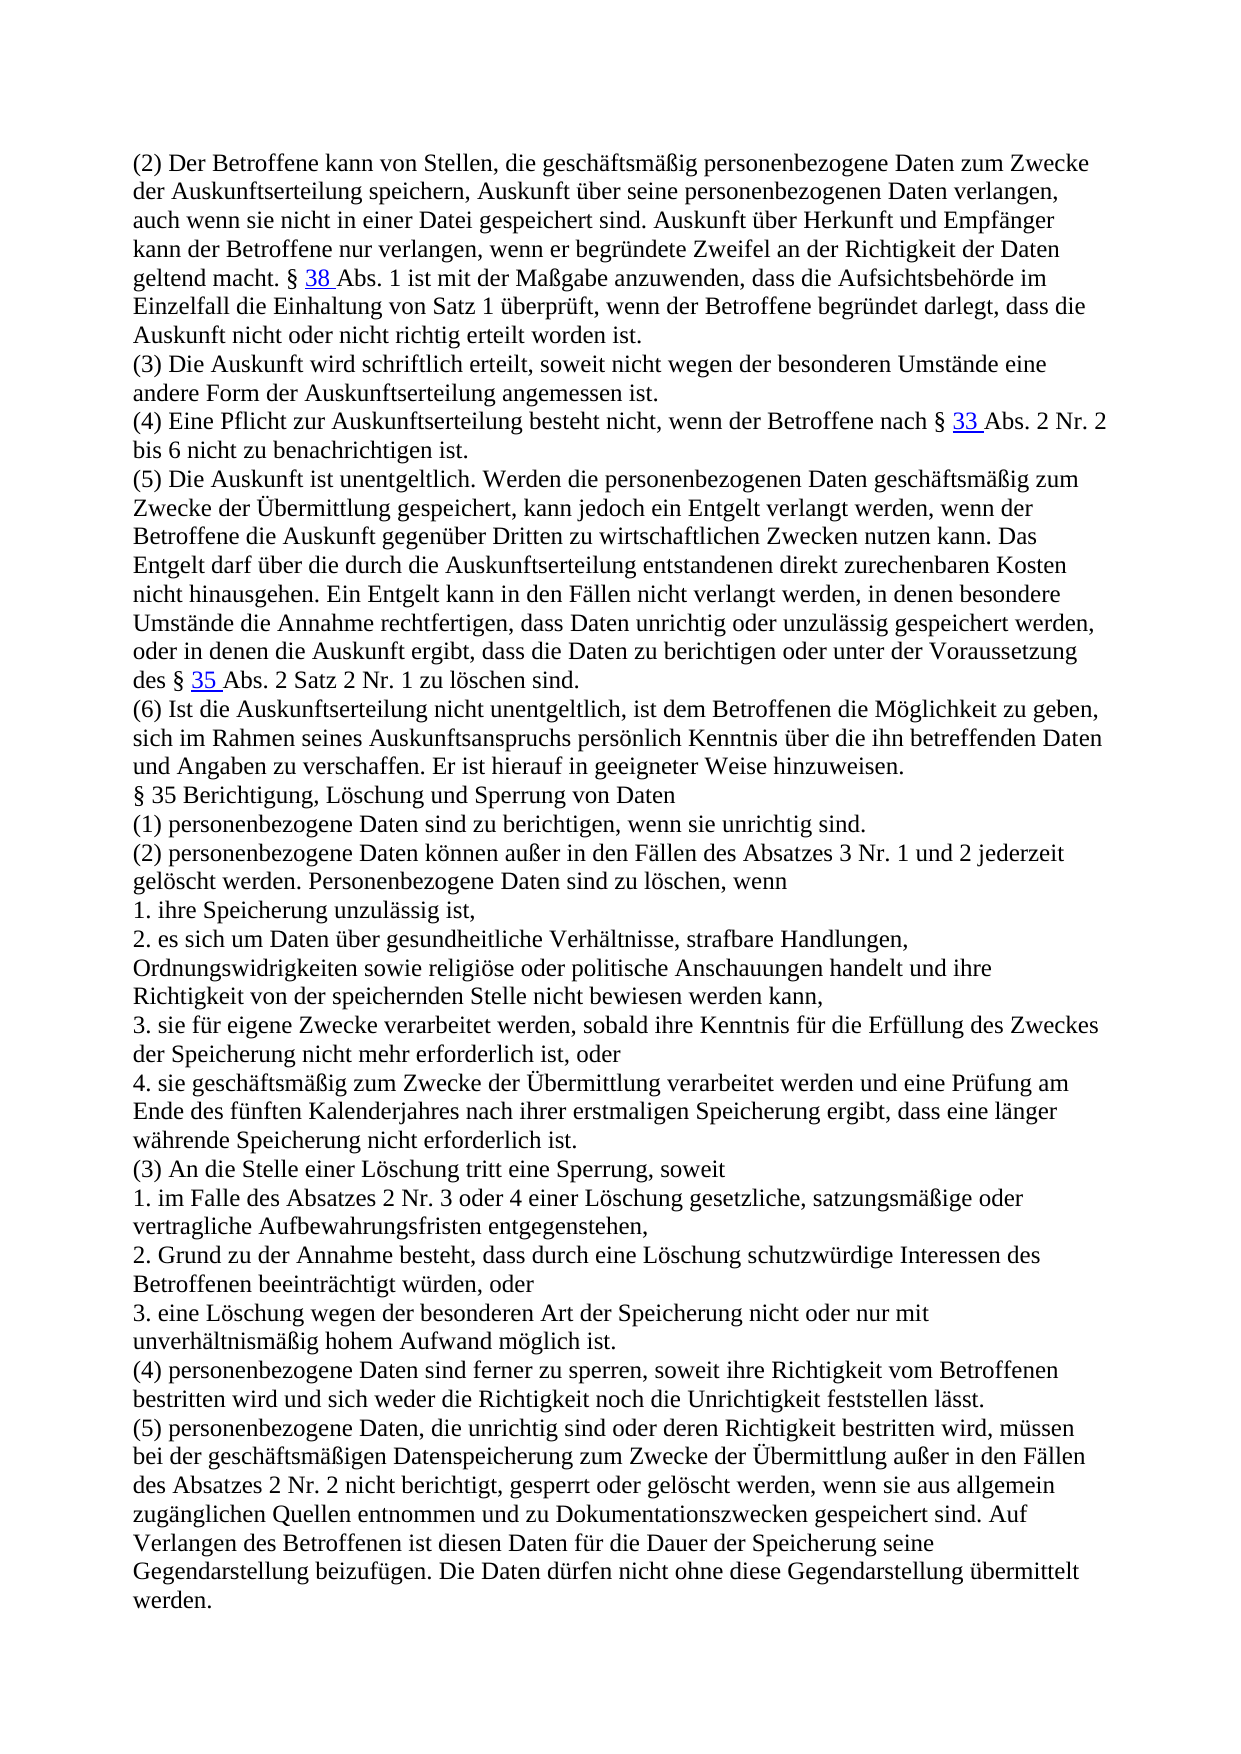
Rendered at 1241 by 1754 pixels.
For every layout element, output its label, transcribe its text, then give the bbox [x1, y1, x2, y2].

text 1. im Falle des Absatzes 2 Nr. 3 oder 4 einer Löschung gesetzliche, satzungsmäßige oder vertragliche Aufbewahrungsfristen entgegenstehen, [133, 1183, 1107, 1240]
subtitle § 35 Berichtigung, Löschung und Sperrung von Daten [133, 780, 1107, 809]
text 1. ihre Speicherung unzulässig ist, [133, 895, 1107, 924]
text 3. sie für eigene Zwecke verarbeitet werden, sobald ihre Kenntnis für die Erfüllung des Zweckes der Speicherung nicht mehr erforderlich ist, oder [133, 1010, 1107, 1068]
text (4) personenbezogene Daten sind ferner zu sperren, soweit ihre Richtigkeit vom Betroffenen bestritten wird und sich weder die Richtigkeit noch die Unrichtigkeit feststellen lässt. [133, 1355, 1107, 1413]
text 3. eine Löschung wegen der besonderen Art der Speicherung nicht oder nur mit unverhältnismäßig hohem Aufwand möglich ist. [133, 1298, 1107, 1355]
text 2. Grund zu der Annahme besteht, dass durch eine Löschung schutzwürdige Interessen des Betroffenen beeinträchtigt würden, oder [133, 1240, 1107, 1298]
text (6) Ist die Auskunftserteilung nicht unentgeltlich, ist dem Betroffenen die Möglichkeit zu geben, sich im Rahmen seines Auskunftsanspruchs persönlich Kenntnis über die ihn betreffenden Daten und Angaben zu verschaffen. Er ist hierauf in geeigneter Weise hinzuweisen. [133, 694, 1107, 780]
text (1) personenbezogene Daten sind zu berichtigen, wenn sie unrichtig sind. [133, 809, 1107, 838]
text (2) personenbezogene Daten können außer in den Fällen des Absatzes 3 Nr. 1 und 2 jederzeit gelöscht werden. Personenbezogene Daten sind zu löschen, wenn [133, 838, 1107, 895]
text (2) Der Betroffene kann von Stellen, die geschäftsmäßig personenbezogene Daten zum Zwecke der Auskunftserteilung speichern, Auskunft über seine personenbezogenen Daten verlangen, auch wenn sie nicht in einer Datei gespeichert sind. Auskunft über Herkunft und Empfänger kann der Betroffene nur verlangen, wenn er begründete Zweifel an der Richtigkeit der Daten geltend macht. § 38 Abs. 1 ist mit der Maßgabe anzuwenden, dass die Aufsichtsbehörde im Einzelfall die Einhaltung von Satz 1 überprüft, wenn der Betroffene begründet darlegt, dass die Auskunft nicht oder nicht richtig erteilt worden ist. [133, 148, 1107, 349]
text 2. es sich um Daten über gesundheitliche Verhältnisse, strafbare Handlungen, Ordnungswidrigkeiten sowie religiöse oder politische Anschauungen handelt und ihre Richtigkeit von der speichernden Stelle nicht bewiesen werden kann, [133, 924, 1107, 1010]
text (3) An die Stelle einer Löschung tritt eine Sperrung, soweit [133, 1154, 1107, 1183]
text (4) Eine Pflicht zur Auskunftserteilung besteht nicht, wenn der Betroffene nach § 33 Abs. 2 Nr. 2 bis 6 nicht zu benachrichtigen ist. [133, 406, 1107, 464]
text (3) Die Auskunft wird schriftlich erteilt, soweit nicht wegen der besonderen Umstände eine andere Form der Auskunftserteilung angemessen ist. [133, 349, 1107, 406]
text (5) personenbezogene Daten, die unrichtig sind oder deren Richtigkeit bestritten wird, müssen bei der geschäftsmäßigen Datenspeicherung zum Zwecke der Übermittlung außer in den Fällen des Absatzes 2 Nr. 2 nicht berichtigt, gesperrt oder gelöscht werden, wenn sie aus allgemein zugänglichen Quellen entnommen und zu Dokumentationszwecken gespeichert sind. Auf Verlangen des Betroffenen ist diesen Daten für die Dauer der Speicherung seine Gegendarstellung beizufügen. Die Daten dürfen nicht ohne diese Gegendarstellung übermittelt werden. [133, 1413, 1107, 1614]
text (5) Die Auskunft ist unentgeltlich. Werden die personenbezogenen Daten geschäftsmäßig zum Zwecke der Übermittlung gespeichert, kann jedoch ein Entgelt verlangt werden, wenn der Betroffene die Auskunft gegenüber Dritten zu wirtschaftlichen Zwecken nutzen kann. Das Entgelt darf über die durch die Auskunftserteilung entstandenen direkt zurechenbaren Kosten nicht hinausgehen. Ein Entgelt kann in den Fällen nicht verlangt werden, in denen besondere Umstände die Annahme rechtfertigen, dass Daten unrichtig oder unzulässig gespeichert werden, oder in denen die Auskunft ergibt, dass die Daten zu berichtigen oder unter der Voraussetzung des § 35 Abs. 2 Satz 2 Nr. 1 zu löschen sind. [133, 464, 1107, 694]
text 4. sie geschäftsmäßig zum Zwecke der Übermittlung verarbeitet werden und eine Prüfung am Ende des fünften Kalenderjahres nach ihrer erstmaligen Speicherung ergibt, dass eine länger währende Speicherung nicht erforderlich ist. [133, 1068, 1107, 1154]
